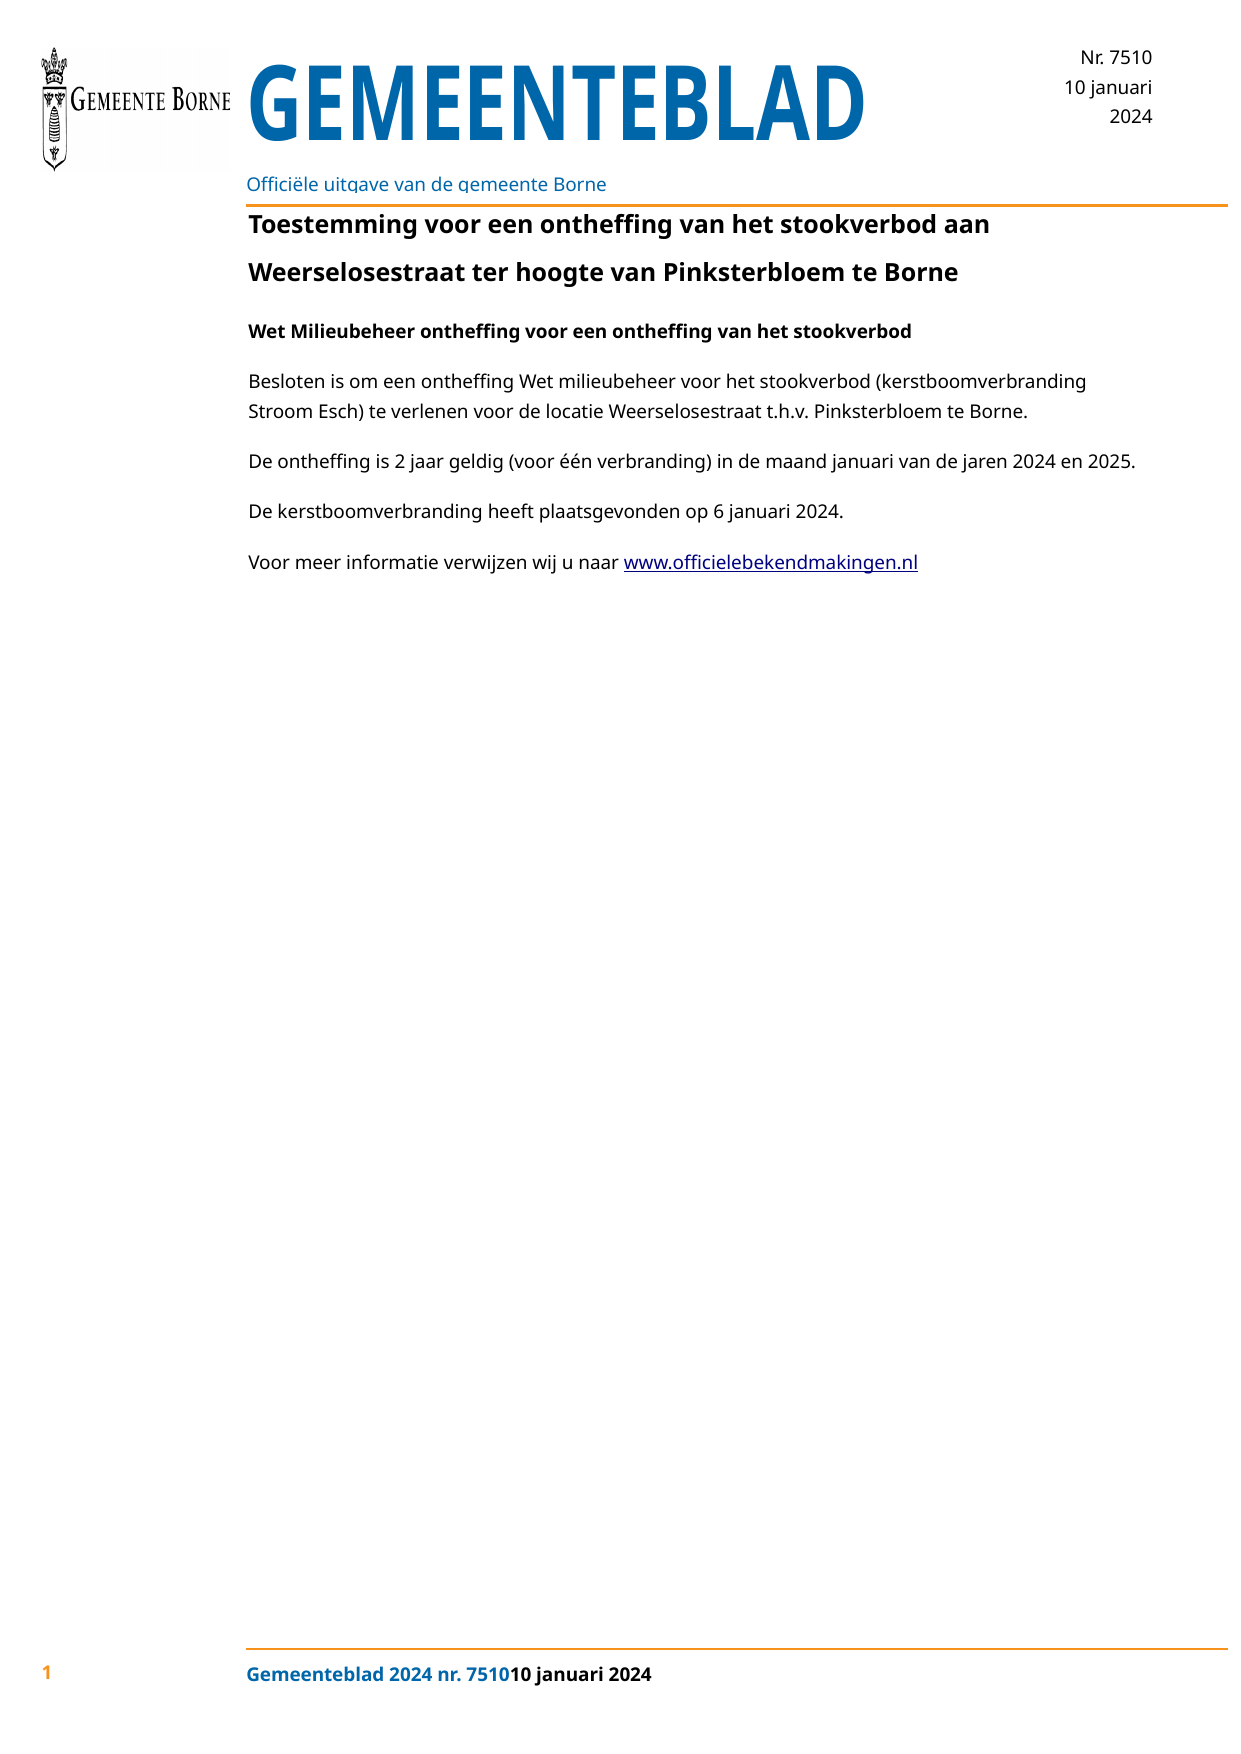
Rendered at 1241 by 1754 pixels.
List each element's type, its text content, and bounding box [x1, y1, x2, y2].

picture [41, 47, 231, 172]
text De ontheffing is 2 jaar geldig (voor één verbranding) in de maand januari van de jaren 2024 en 2025. [248, 448, 1152, 474]
text Wet Milieubeheer ontheffing voor een ontheffing van het stookverbod [248, 318, 1152, 344]
text Besloten is om een ontheffing Wet milieubeheer voor het stookverbod (kerstboomverbranding Stroom Esch) te verlenen voor de locatie Weerselosestraat t.h.v. Pinksterbloem te Borne. [248, 368, 1152, 424]
text Toestemming voor een ontheffing van het stookverbod aan Weerselosestraat ter hoogte van Pinksterbloem te Borne [248, 207, 1152, 288]
text Voor meer informatie verwijzen wij u naar www.officielebekendmakingen.nl [248, 549, 1152, 575]
text De kerstboomverbranding heeft plaatsgevonden op 6 januari 2024. [248, 499, 1152, 524]
